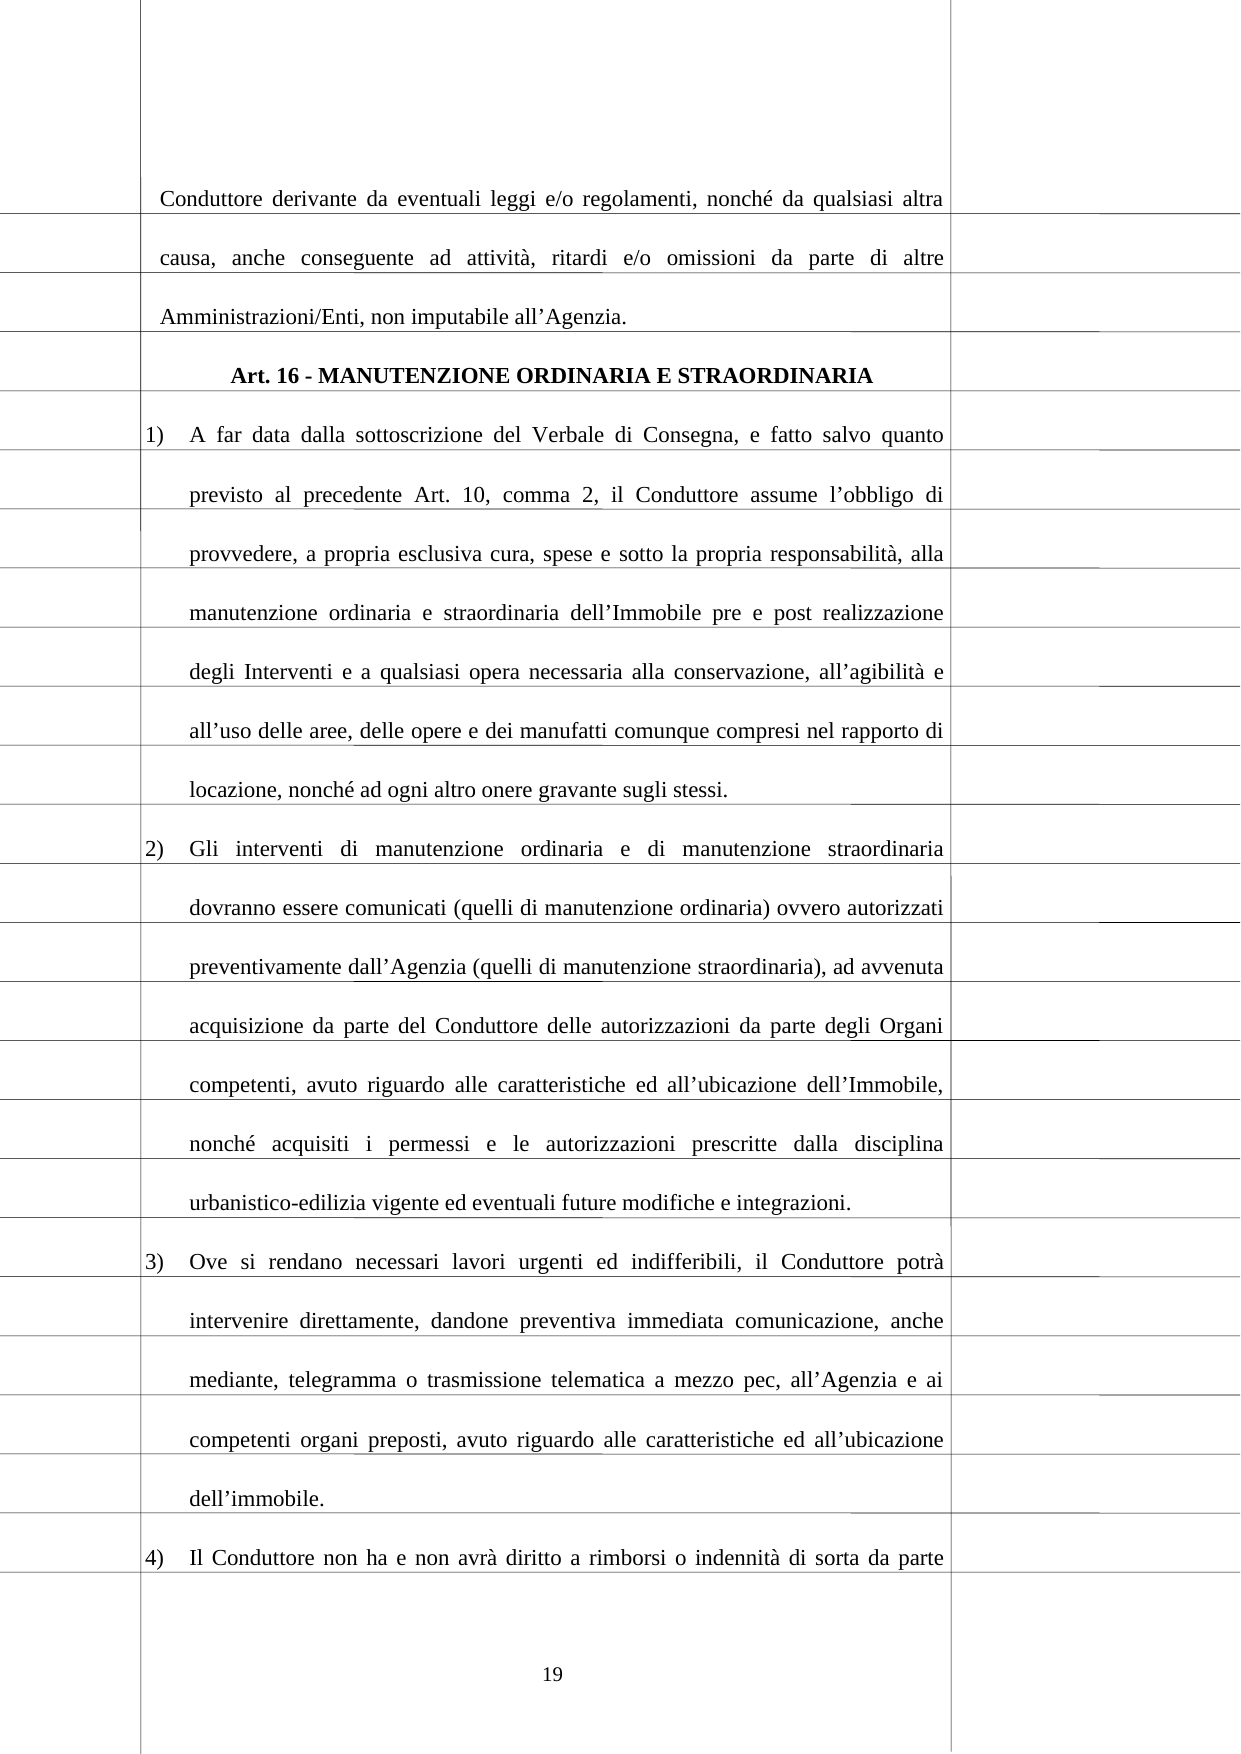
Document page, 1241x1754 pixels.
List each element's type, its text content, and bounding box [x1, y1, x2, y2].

list A far data dalla sottoscrizione del Verbale di Consegna, e fatto salvo quanto [145, 396, 945, 449]
list all’uso delle aree, delle opere e dei manufatti comunque compresi nel rapporto di [145, 687, 945, 745]
list locazione, nonché ad ogni altro onere gravante sugli stessi. [145, 746, 945, 803]
list previsto al precedente Art. 10, comma 2, il Conduttore assume l’obbligo di [145, 451, 945, 508]
text Amministrazioni/Enti, non imputabile all’Agenzia. [159, 273, 945, 331]
list Ove si rendano necessari lavori urgenti ed indifferibili, il Conduttore potrà [145, 1223, 945, 1276]
list degli Interventi e a qualsiasi opera necessaria alla conservazione, all’agibilità e [145, 628, 945, 685]
list urbanistico-edilizia vigente ed eventuali future modifiche e integrazioni. [145, 1159, 945, 1217]
list dovranno essere comunicati (quelli di manutenzione ordinaria) ovvero autorizzati [145, 864, 945, 922]
list Gli interventi di manutenzione ordinaria e di manutenzione straordinaria [145, 809, 945, 863]
text causa, anche conseguente ad attività, ritardi e/o omissioni da parte di altre [159, 214, 945, 272]
list dell’immobile. [145, 1455, 945, 1512]
list competenti, avuto riguardo alle caratteristiche ed all’ubicazione dell’Immobile, [145, 1041, 945, 1099]
list Il Conduttore non ha e non avrà diritto a rimborsi o indennità di sorta da parte [145, 1518, 945, 1571]
list provvedere, a propria esclusiva cura, spese e sotto la propria responsabilità, alla [145, 510, 945, 567]
list intervenire direttamente, dandone preventiva immediata comunicazione, anche [145, 1277, 945, 1335]
list manutenzione ordinaria e straordinaria dell’Immobile pre e post realizzazione [145, 569, 945, 626]
list mediante, telegramma o trasmissione telematica a mezzo pec, all’Agenzia e ai [145, 1337, 945, 1394]
list preventivamente dall’Agenzia (quelli di manutenzione straordinaria), ad avvenuta [145, 923, 945, 981]
text Conduttore derivante da eventuali leggi e/o regolamenti, nonché da qualsiasi altra [159, 159, 945, 213]
list competenti organi preposti, avuto riguardo alle caratteristiche ed all’ubicazione [145, 1396, 945, 1453]
text [159, 392, 945, 396]
list nonché acquisiti i permessi e le autorizzazioni prescritte dalla disciplina [145, 1100, 945, 1158]
text Art. 16 - MANUTENZIONE ORDINARIA E STRAORDINARIA [159, 337, 945, 390]
list acquisizione da parte del Conduttore delle autorizzazioni da parte degli Organi [145, 982, 945, 1040]
